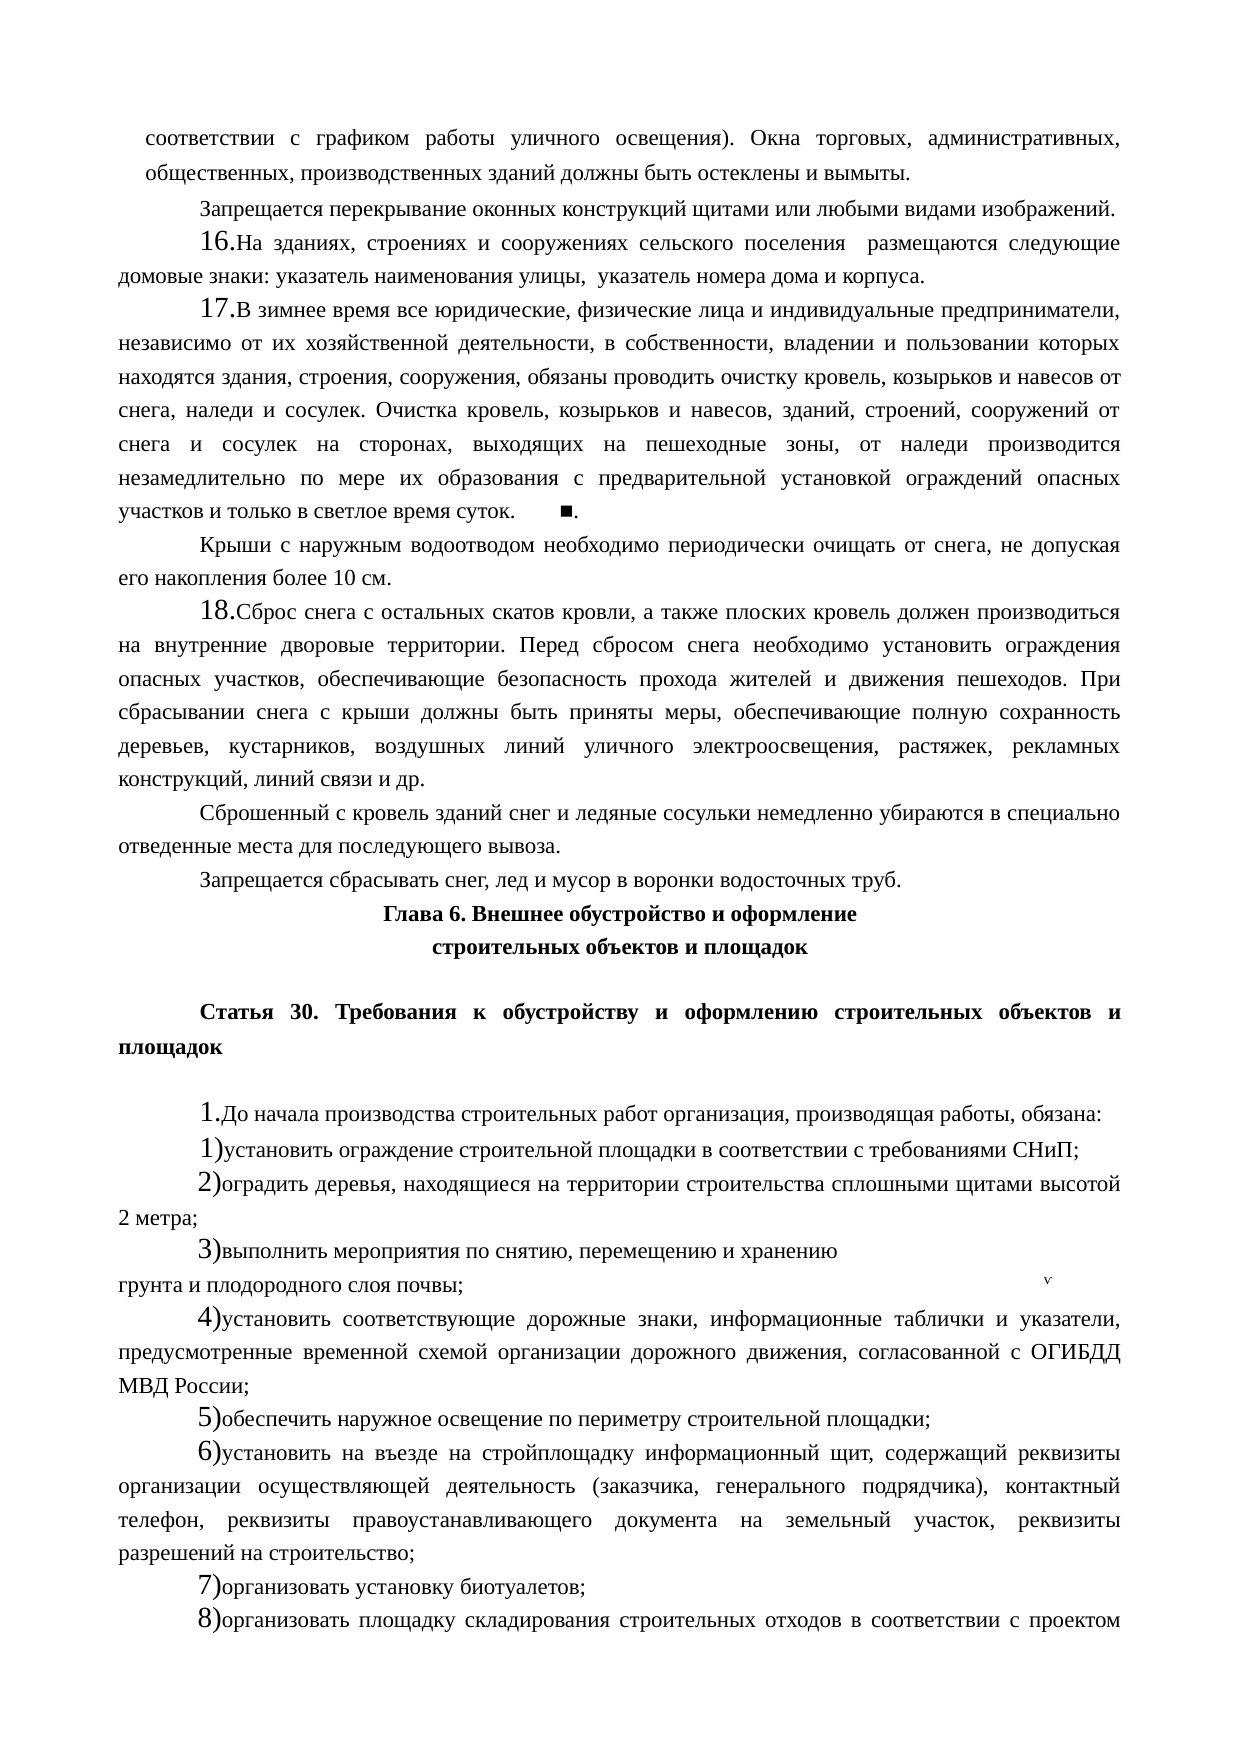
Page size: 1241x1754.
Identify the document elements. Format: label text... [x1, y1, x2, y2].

list Сброс снега с остальных скатов кровли, а также плоских кровель должен производиться на внутренние дворовые территории. Перед сбросом снега необходимо установить ограждения опасных участков, обеспечивающие безопасность прохода жителей и движения пешеходов. При сбрасывании снега с крыши должны быть приняты меры, обеспечивающие полную сохранность деревьев, кустарников, воздушных линий уличного электроосвещения, растяжек, рекламных конструкций, линий связи и др. [118, 592, 1122, 793]
text Крыши с наружным водоотводом необходимо периодически очищать от снега, не допуская его накопления более 10 см. [118, 525, 1122, 592]
text Запрещается сбрасывать снег, лед и мусор в воронки водосточных труб. [118, 861, 1122, 894]
list установить ограждение строительной площадки в соответствии с требованиями СНиП; [118, 1129, 1122, 1165]
list установить на въезде на стройплощадку информационный щит, содержащий реквизиты организации осуществляющей деятельность (заказчика, генерального подрядчика), контактный телефон, реквизиты правоустанавливающего документа на земельный участок, реквизиты разрешений на строительство; [118, 1433, 1122, 1567]
list установить соответствующие дорожные знаки, информационные таблички и указатели, предусмотренные временной схемой организации дорожного движения, согласованной с ОГИБДД МВД России; [118, 1299, 1122, 1400]
list На зданиях, строениях и сооружениях сельского поселения размещаются следующие домовые знаки: указатель наименования улицы, указатель номера дома и корпуса. [118, 223, 1122, 290]
text Сброшенный с кровель зданий снег и ледяные сосульки немедленно убираются в специально отведенные места для последующего вывоза. [118, 793, 1122, 861]
list соответствии с графиком работы уличного освещения). Окна торговых, административных, общественных, производственных зданий должны быть остеклены и вымыты. [145, 118, 1122, 187]
text Запрещается перекрывание оконных конструкций щитами или любыми видами изображений. [118, 187, 1122, 223]
text Статья 30. Требования к обустройству и оформлению строительных объектов и площадок [118, 991, 1122, 1062]
list организовать установку биотуалетов; [118, 1567, 1122, 1601]
list обеспечить наружное освещение по периметру строительной площадки; [118, 1400, 1122, 1433]
list До начала производства строительных работ организация, производящая работы, обязана: [118, 1093, 1122, 1129]
text грунта и плодородного слоя почвы; ѵ [118, 1266, 1122, 1299]
list выполнить мероприятия по снятию, перемещению и хранению [118, 1232, 1122, 1266]
list В зимнее время все юридические, физические лица и индивидуальные предприниматели, независимо от их хозяйственной деятельности, в собственности, владении и пользовании которых находятся здания, строения, сооружения, обязаны проводить очистку кровель, козырьков и навесов от снега, наледи и сосулек. Очистка кровель, козырьков и навесов, зданий, строений, сооружений от снега и сосулек на сторонах, выходящих на пешеходные зоны, от наледи производится незамедлительно по мере их образования с предварительной установкой ограждений опасных участков и только в светлое время суток. ■. [118, 290, 1122, 525]
list оградить деревья, находящиеся на территории строительства сплошными щитами высотой 2 метра; [118, 1165, 1122, 1232]
list организовать площадку складирования строительных отходов в соответствии с проектом [118, 1601, 1122, 1634]
text Глава 6. Внешнее обустройство и оформление строительных объектов и площадок [118, 894, 1122, 961]
